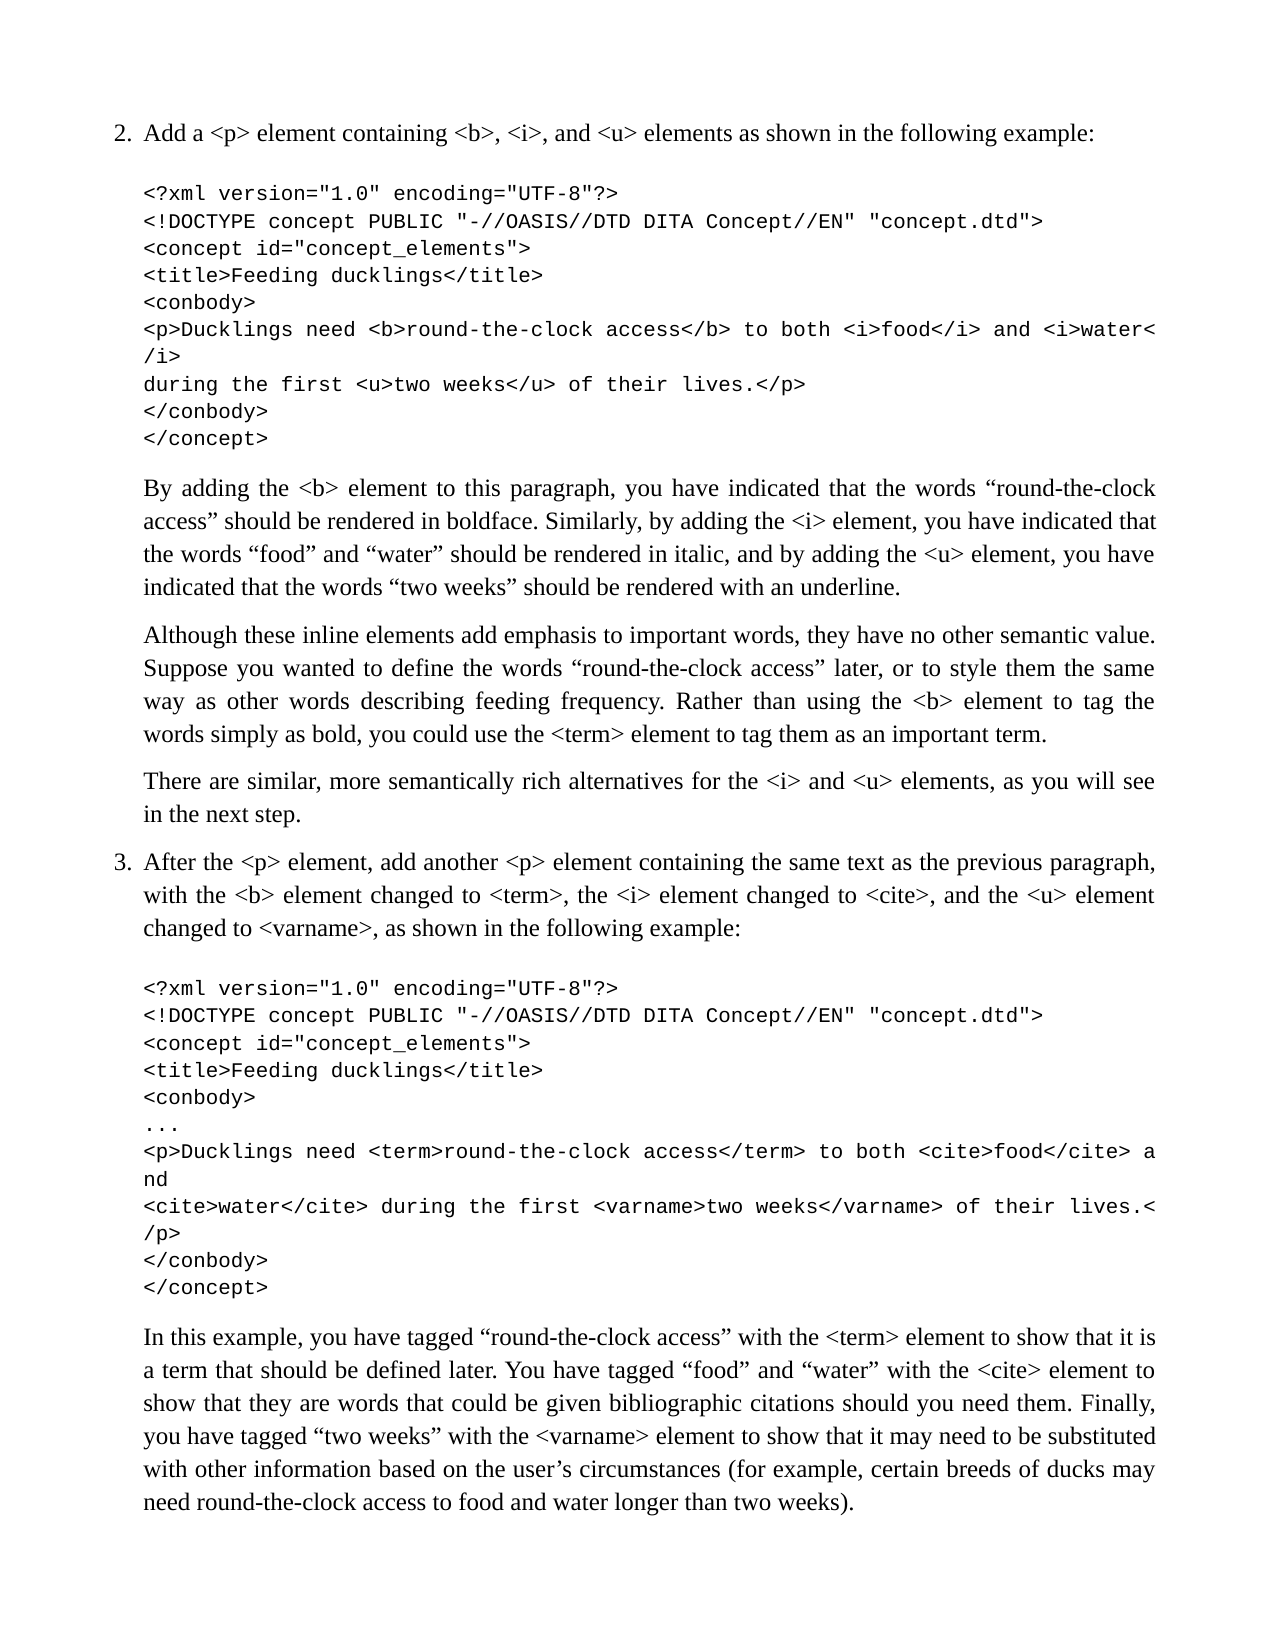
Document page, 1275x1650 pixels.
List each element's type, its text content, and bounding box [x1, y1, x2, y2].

list By adding the <b> element to this paragraph, you have indicated that the words “round-the-clock access” should be rendered in boldface. Similarly, by adding the <i> element, you have indicated that the words “food” and “water” should be rendered in italic, and by adding the <u> element, you have indicated that the words “two weeks” should be rendered with an underline. [118, 473, 1157, 601]
list There are similar, more semantically rich alternatives for the <i> and <u> elements, as you will see in the next step. [118, 766, 1157, 828]
list Add a <p> element containing <b>, <i>, and <u> elements as shown in the following example: [118, 118, 1157, 147]
list <?xml version="1.0" encoding="UTF-8"?> <!DOCTYPE concept PUBLIC "-//OASIS//DTD DITA Concept//EN" "concept.dtd"> <concept id="concept_elements"> <title>Feeding ducklings</title> <conbody> ... <p>Ducklings need <term>round-the-clock access</term> to both <cite>food</cite> and <cite>water</cite> during the first <varname>two weeks</varname> of their lives.</p> </conbody> </concept> [118, 978, 1157, 1301]
list Although these inline elements add emphasis to important words, they have no other semantic value. Suppose you wanted to define the words “round-the-clock access” later, or to style them the same way as other words describing feeding frequency. Rather than using the <b> element to tag the words simply as bold, you could use the <term> element to tag them as an important term. [118, 620, 1157, 747]
list In this example, you have tagged “round-the-clock access” with the <term> element to show that it is a term that should be defined later. You have tagged “food” and “water” with the <cite> element to show that they are words that could be given bibliographic citations should you need them. Finally, you have tagged “two weeks” with the <varname> element to show that it may need to be substituted with other information based on the user’s circumstances (for example, certain breeds of ducks may need round-the-clock access to food and water longer than two weeks). [118, 1322, 1157, 1516]
list <?xml version="1.0" encoding="UTF-8"?> <!DOCTYPE concept PUBLIC "-//OASIS//DTD DITA Concept//EN" "concept.dtd"> <concept id="concept_elements"> <title>Feeding ducklings</title> <conbody> <p>Ducklings need <b>round-the-clock access</b> to both <i>food</i> and <i>water</i> during the first <u>two weeks</u> of their lives.</p> </conbody> </concept> [118, 183, 1157, 452]
list After the <p> element, add another <p> element containing the same text as the previous paragraph, with the <b> element changed to <term>, the <i> element changed to <cite>, and the <u> element changed to <varname>, as shown in the following example: [118, 847, 1157, 942]
